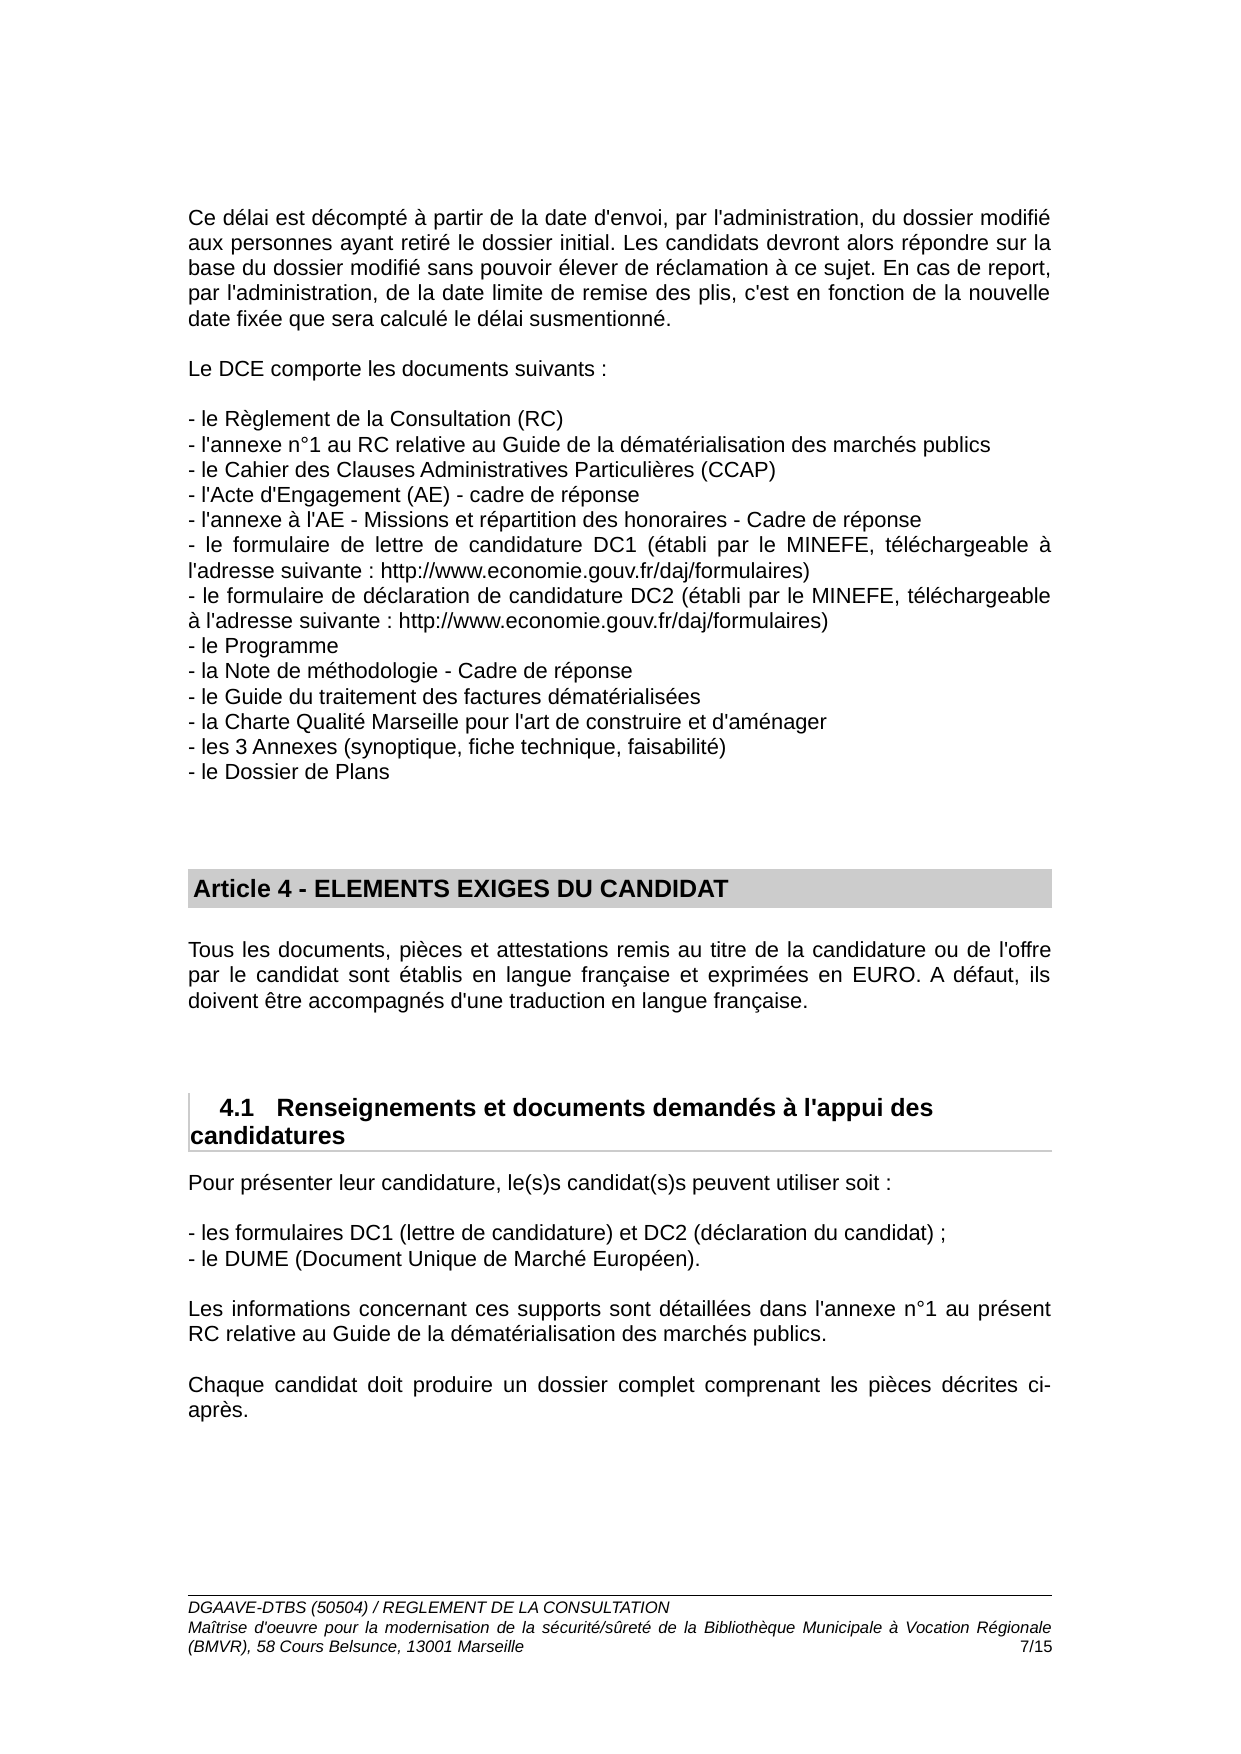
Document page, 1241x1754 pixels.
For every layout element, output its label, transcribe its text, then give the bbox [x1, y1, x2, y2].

text - le Programme [188, 633, 1052, 658]
text Le DCE comporte les documents suivants : [188, 356, 1052, 381]
text - le Cahier des Clauses Administratives Particulières (CCAP) [188, 457, 1052, 482]
text Chaque candidat doit produire un dossier complet comprenant les pièces décrites ci-après. [188, 1372, 1052, 1422]
text Tous les documents, pièces et attestations remis au titre de la candidature ou de l'offre par le candidat sont établis en langue française et exprimées en EURO. A défaut, ils doivent être accompagnés d'une traduction en langue française. [188, 937, 1052, 1013]
text - l'annexe à l'AE - Missions et répartition des honoraires - Cadre de réponse [188, 507, 1052, 532]
text - les formulaires DC1 (lettre de candidature) et DC2 (déclaration du candidat) ; [188, 1220, 1052, 1246]
text Pour présenter leur candidature, le(s)s candidat(s)s peuvent utiliser soit : [188, 1170, 1052, 1195]
text - l'Acte d'Engagement (AE) - cadre de réponse [188, 482, 1052, 507]
text - les 3 Annexes (synoptique, fiche technique, faisabilité) [188, 734, 1052, 759]
text - le Règlement de la Consultation (RC) [188, 406, 1052, 431]
subtitle Renseignements et documents demandés à l'appui des candidatures [190, 1093, 1052, 1150]
text Les informations concernant ces supports sont détaillées dans l'annexe n°1 au présent RC relative au Guide de la dématérialisation des marchés publics. [188, 1296, 1052, 1346]
text - la Charte Qualité Marseille pour l'art de construire et d'aménager [188, 709, 1052, 734]
text - le formulaire de lettre de candidature DC1 (établi par le MINEFE, téléchargeable à l'adresse suivante : http://www.economie.gouv.fr/daj/formulaires) [188, 532, 1052, 583]
text - le Guide du traitement des factures dématérialisées [188, 683, 1052, 709]
text - le DUME (Document Unique de Marché Européen). [188, 1246, 1052, 1271]
text - le formulaire de déclaration de candidature DC2 (établi par le MINEFE, téléchargeable à l'adresse suivante : http://www.economie.gouv.fr/daj/formulaires) [188, 583, 1052, 633]
text - le Dossier de Plans [188, 759, 1052, 784]
text - la Note de méthodologie - Cadre de réponse [188, 658, 1052, 683]
text - l'annexe n°1 au RC relative au Guide de la dématérialisation des marchés publics [188, 431, 1052, 457]
text Ce délai est décompté à partir de la date d'envoi, par l'administration, du dossier modifié aux personnes ayant retiré le dossier initial. Les candidats devront alors répondre sur la base du dossier modifié sans pouvoir élever de réclamation à ce sujet. En cas de report, par l'administration, de la date limite de remise des plis, c'est en fonction de la nouvelle date fixée que sera calculé le délai susmentionné. [188, 204, 1052, 331]
subtitle ELEMENTS EXIGES DU CANDIDAT [190, 871, 1050, 905]
